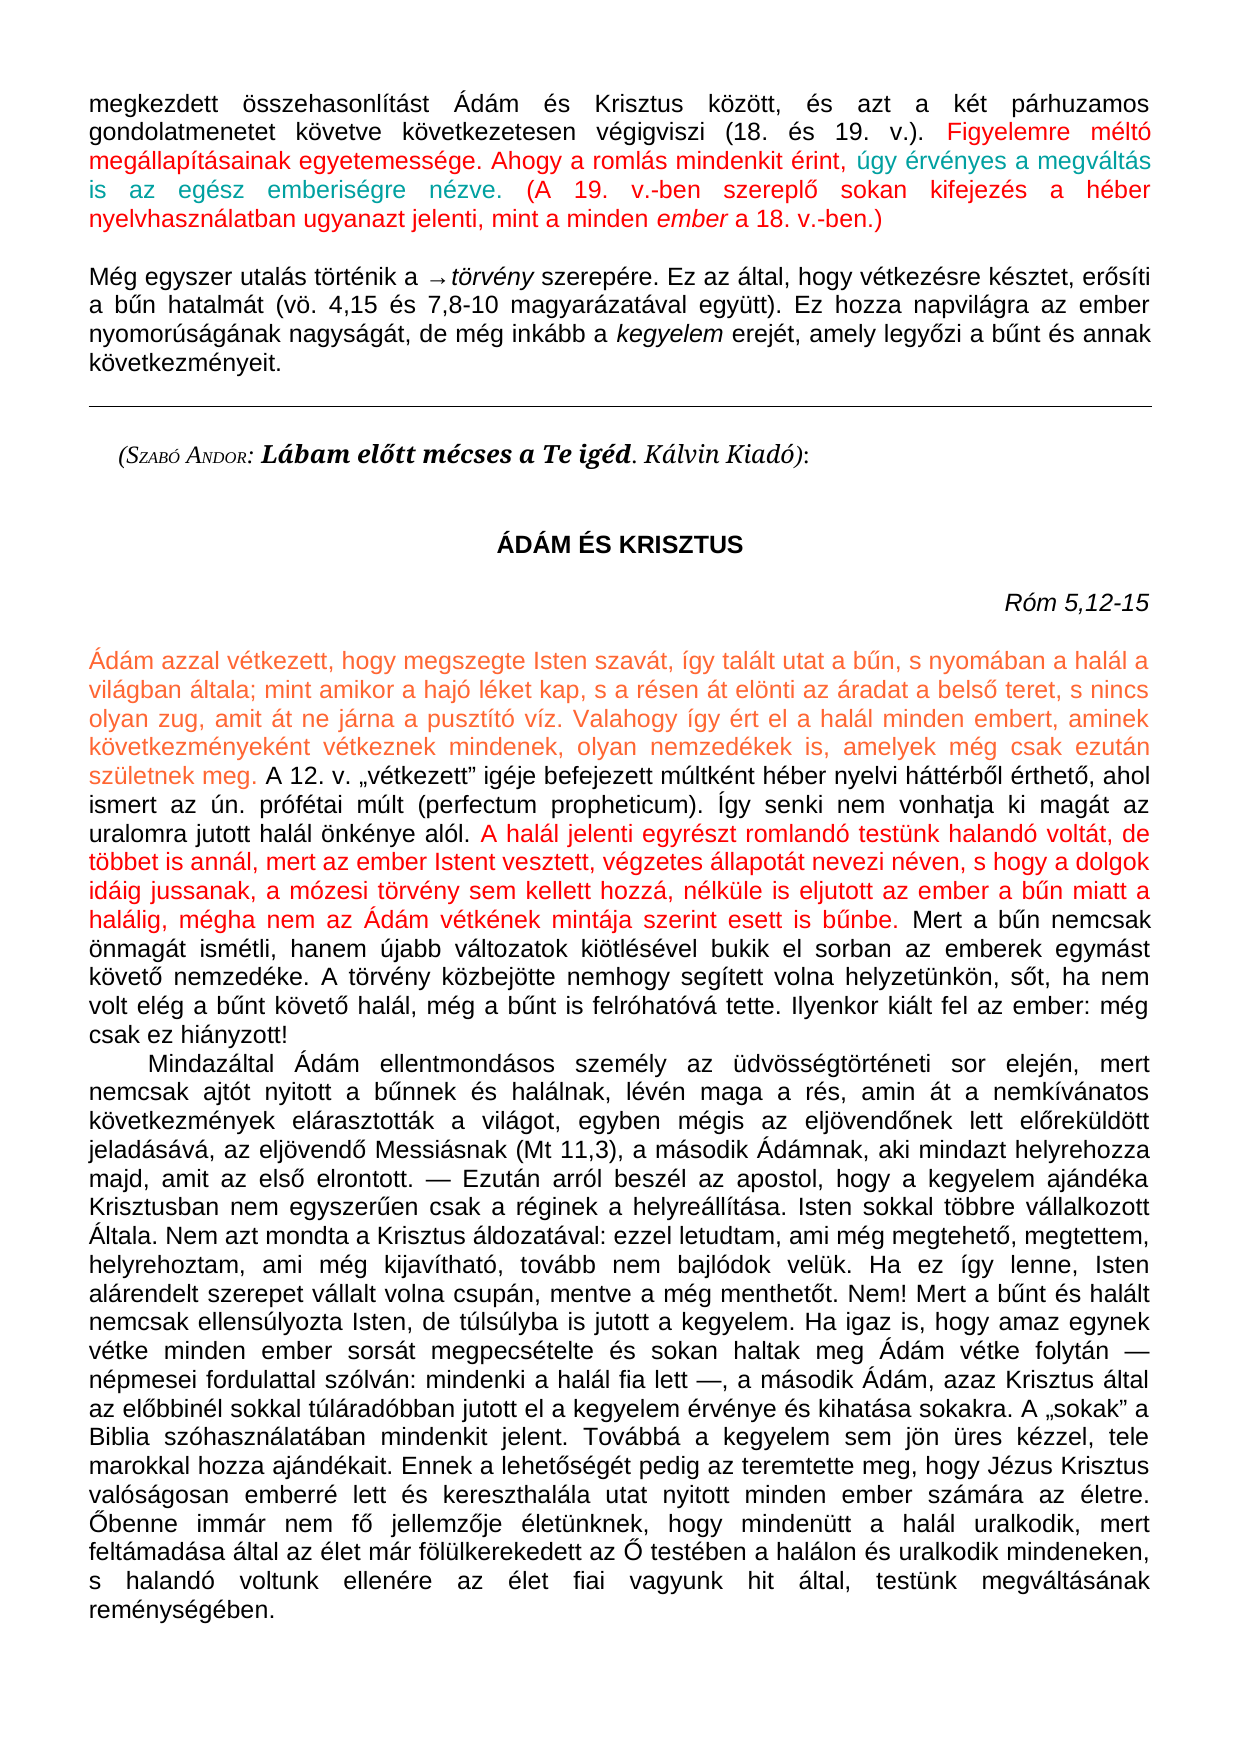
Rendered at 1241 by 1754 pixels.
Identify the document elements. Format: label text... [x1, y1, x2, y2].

text Még egyszer utalás történik a →törvény szerepére. Ez az által, hogy vétkezésre késztet, erősíti a bűn hatalmát (vö. 4,15 és 7,8-10 magyarázatával együtt). Ez hozza napvilágra az ember nyomorúságának nagyságát, de még inkább a kegyelem erejét, amely legyőzi a bűnt és annak következményeit. [88, 262, 1152, 377]
text megkezdett összehasonlítást Ádám és Krisztus között, és azt a két párhuzamos gondolatmenetet követve következetesen végigviszi (18. és 19. v.). Figyelemre méltó megállapításainak egyetemessége. Ahogy a romlás mindenkit érint, úgy érvényes a megváltás is az egész emberiségre nézve. (A 19. v.-ben szereplő sokan kifejezés a héber nyelvhasználatban ugyanazt jelenti, mint a minden ember a 18. v.-ben.) [88, 88, 1152, 232]
text Mindazáltal Ádám ellentmondásos személy az üdvösségtörténeti sor elején, mert nemcsak ajtót nyitott a bűnnek és halálnak, lévén maga a rés, amin át a nemkívánatos következmények elárasztották a világot, egyben mégis az eljövendőnek lett előreküldött jeladásává, az eljövendő Messiásnak (Mt 11,3), a második Ádámnak, aki mindazt helyrehozza majd, amit az első elrontott. ― Ezután arról beszél az apostol, hogy a kegyelem ajándéka Krisztusban nem egyszerűen csak a réginek a helyreállítása. Isten sokkal többre vállalkozott Általa. Nem azt mondta a Krisztus áldozatával: ezzel letudtam, ami még megtehető, megtettem, helyrehoztam, ami még kijavítható, tovább nem bajlódok velük. Ha ez így lenne, Isten alárendelt szerepet vállalt volna csupán, mentve a még menthetőt. Nem! Mert a bűnt és halált nemcsak ellensúlyozta Isten, de túlsúlyba is jutott a kegyelem. Ha igaz is, hogy amaz egynek vétke minden ember sorsát megpecsételte és sokan haltak meg Ádám vétke folytán ― népmesei fordulattal szólván: mindenki a halál fia lett ―, a második Ádám, azaz Krisztus által az előbbinél sokkal túláradóbban jutott el a kegyelem érvénye és kihatása sokakra. A „sokak” a Biblia szóhasználatában mindenkit jelent. Továbbá a kegyelem sem jön üres kézzel, tele marokkal hozza ajándékait. Ennek a lehetőségét pedig az teremtette meg, hogy Jézus Krisztus valóságosan emberré lett és kereszthalála utat nyitott minden ember számára az életre. Őbenne immár nem fő jellemzője életünknek, hogy mindenütt a halál uralkodik, mert feltámadása által az élet már fölülkerekedett az Ő testében a halálon és uralkodik mindeneken, s halandó voltunk ellenére az élet fiai vagyunk hit által, testünk megváltásának reménységében. [88, 1049, 1152, 1624]
text Ádám azzal vétkezett, hogy megszegte Isten szavát, így talált utat a bűn, s nyomában a halál a világban általa; mint amikor a hajó léket kap, s a résen át elönti az áradat a belső teret, s nincs olyan zug, amit át ne járna a pusztító víz. Valahogy így ért el a halál minden embert, aminek következményeként vétkeznek mindenek, olyan nemzedékek is, amelyek még csak ezután születnek meg. A 12. v. „vétkezett” igéje befejezett múltként héber nyelvi háttérből érthető, ahol ismert az ún. prófétai múlt (perfectum propheticum). Így senki nem vonhatja ki magát az uralomra jutott halál önkénye alól. A halál jelenti egyrészt romlandó testünk halandó voltát, de többet is annál, mert az ember Istent vesztett, végzetes állapotát nevezi néven, s hogy a dolgok idáig jussanak, a mózesi törvény sem kellett hozzá, nélküle is eljutott az ember a bűn miatt a halálig, mégha nem az Ádám vétkének mintája szerint esett is bűnbe. Mert a bűn nemcsak önmagát ismétli, hanem újabb változatok kiötlésével bukik el sorban az emberek egymást követő nemzedéke. A törvény közbejötte nemhogy segített volna helyzetünkön, sőt, ha nem volt elég a bűnt követő halál, még a bűnt is felróhatóvá tette. Ilyenkor kiált fel az ember: még csak ez hiányzott! [88, 646, 1152, 1049]
text ÁDÁM ÉS KRISZTUS [88, 530, 1152, 558]
text Róm 5,12-15 [88, 588, 1152, 617]
text (Szabó Andor: Lábam előtt mécses a Te igéd. Kálvin Kiadó): [88, 407, 1152, 500]
